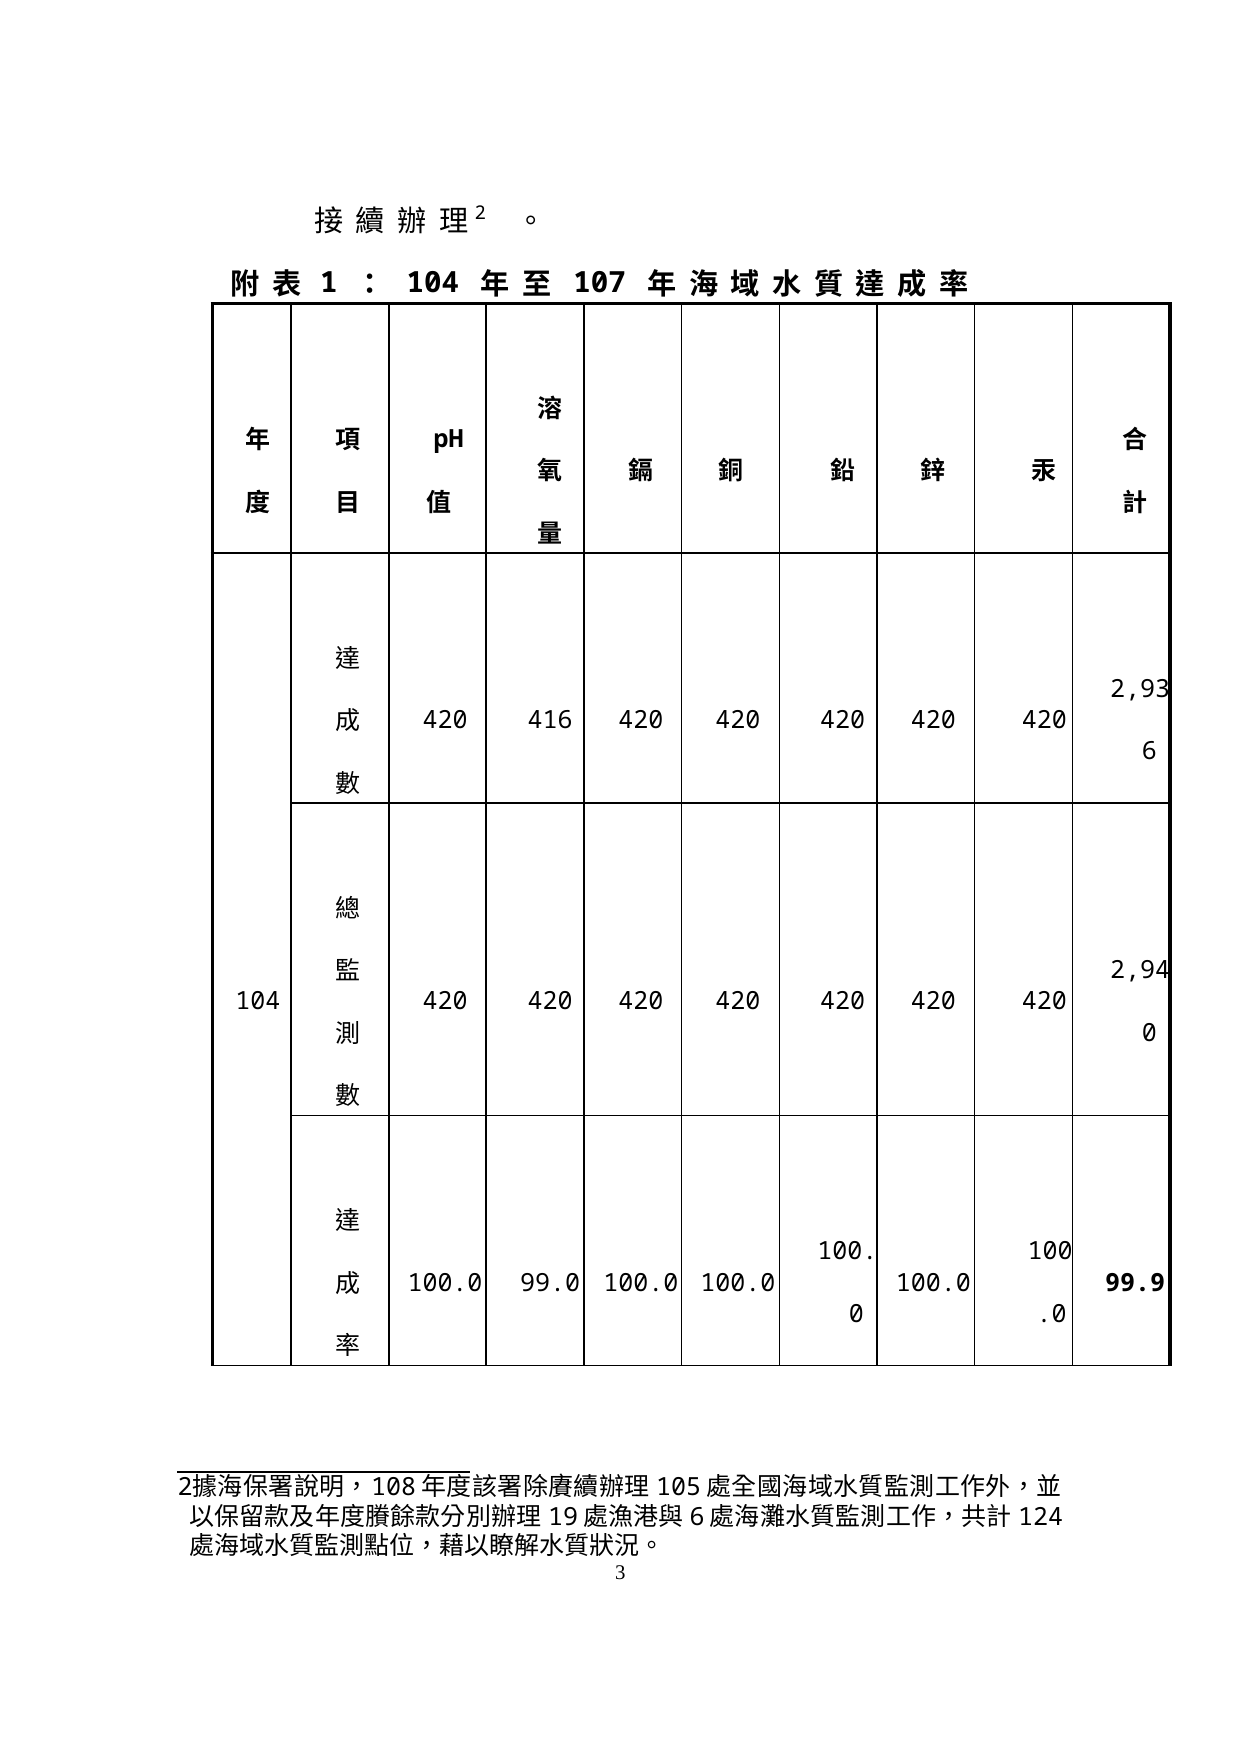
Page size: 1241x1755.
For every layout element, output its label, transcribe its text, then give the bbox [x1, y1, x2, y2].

table_cell 100.0 [975, 1116, 1072, 1365]
table_cell 420 [487, 804, 583, 1115]
table_cell 420 [585, 554, 681, 802]
table_cell 420 [390, 804, 485, 1115]
text 附表1：104年至107年海域水質達成率 [212, 240, 1092, 302]
table_header 合計 [1073, 305, 1168, 552]
table_cell 420 [682, 804, 779, 1115]
table_cell 100.0 [780, 1116, 876, 1365]
table_cell 總監 測數 [292, 804, 388, 1115]
table_cell 2,936 [1073, 554, 1168, 802]
table_cell 99.0 [487, 1116, 583, 1365]
table_cell 416 [487, 554, 583, 802]
table_header 鎘 [585, 305, 681, 552]
table_cell 104 [214, 554, 290, 1365]
table_header 鋅 [878, 305, 974, 552]
table_cell 420 [975, 804, 1072, 1115]
table_cell 420 [878, 804, 974, 1115]
table_cell 達成率 [292, 1116, 388, 1365]
table_cell 420 [682, 554, 779, 802]
table_cell 420 [975, 554, 1072, 802]
table_cell 420 [390, 554, 485, 802]
table_cell 420 [780, 554, 876, 802]
table_cell 99.9 [1073, 1116, 1168, 1365]
text 由環保署107年環保署之環境水質年報資料觀之，係以全國近海 20 處海域 105 處測站中，監測項目與海域環境分類及海洋環境品質標準相關者之pH、溶氧量、鉛、銅、汞、鋅及鎘等7 項水質，加以比較所得合格率作為績效評估基準。由104年至107年（詳附表1）監測結果比較可知，近4年臺灣近海海域7 項水質達成率介於 99.7%～99.9%之間，其中鎘、鉛、鋅、汞等項目之達成率皆維持為100%，且pH值及溶氧量監測結果達成率亦達99%以上，呈現穩定之趨勢，顯示我國近海海域水質良好，上開業務自108年起由海保署接續辦理。 [271, 177, 1058, 240]
table_header 溶氧量 [487, 305, 583, 552]
table_header pH 值 [390, 305, 485, 552]
table_header 銅 [682, 305, 779, 552]
table_cell 420 [585, 804, 681, 1115]
table_header 項目 [292, 305, 388, 552]
table_cell 100.0 [878, 1116, 974, 1365]
table_cell 420 [780, 804, 876, 1115]
table_cell 100.0 [390, 1116, 485, 1365]
table_header 鉛 [780, 305, 876, 552]
table_cell 達成數 [292, 554, 388, 802]
table_header 年度 [214, 305, 290, 552]
table_header 汞 [975, 305, 1072, 552]
table_cell 420 [878, 554, 974, 802]
table_cell 100.0 [682, 1116, 779, 1365]
table_cell 100.0 [585, 1116, 681, 1365]
table_cell 2,940 [1073, 804, 1168, 1115]
text 據海保署說明，108年度該署除賡續辦理105處全國海域水質監測工作外，並以保留款及年度賸餘款分別辦理19處漁港與6處海灘水質監測工作，共計124處海域水質監測點位，藉以瞭解水質狀況。 [177, 1472, 1063, 1560]
